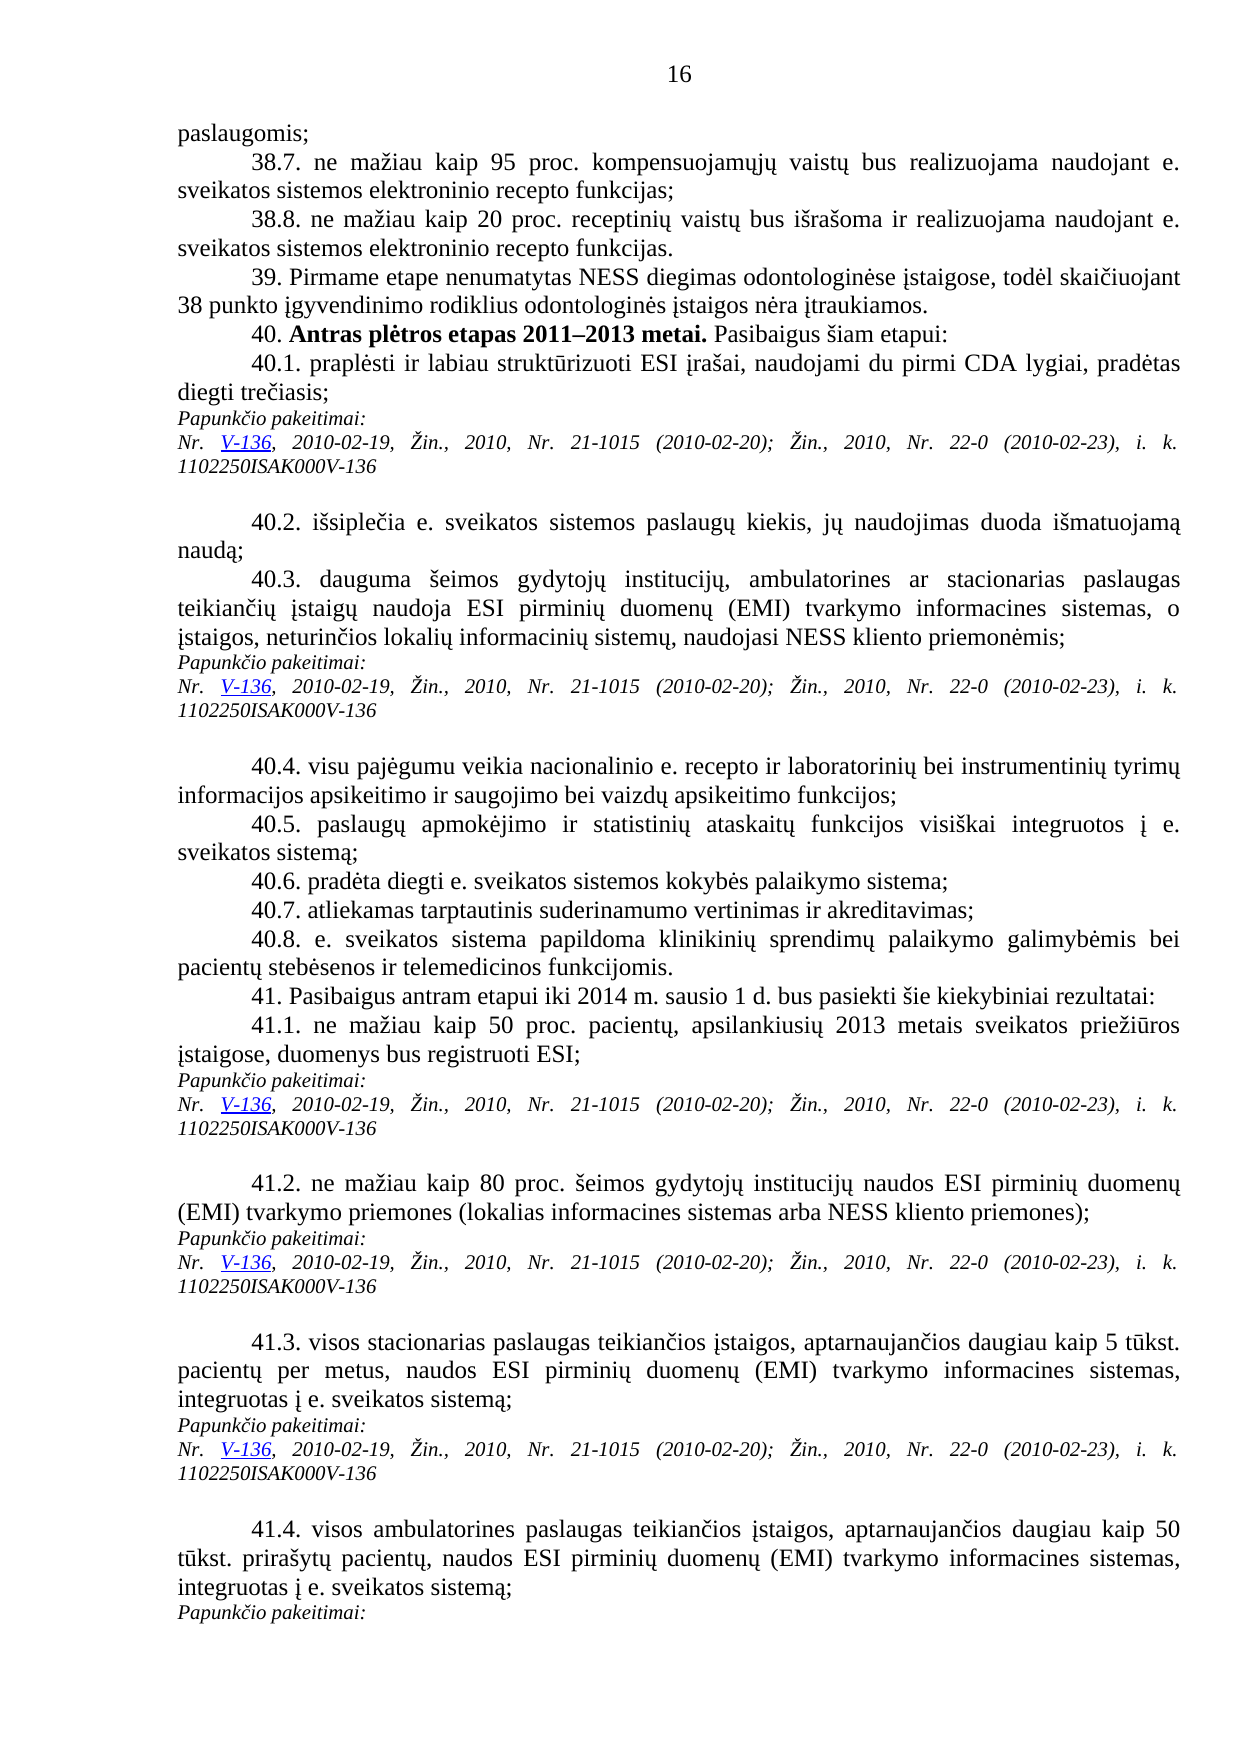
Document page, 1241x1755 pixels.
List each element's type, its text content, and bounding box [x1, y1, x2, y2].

text 41.4. visos ambulatorines paslaugas teikiančios įstaigos, aptarnaujančios daugiau kaip 50 tūkst. prirašytų pacientų, naudos ESI pirminių duomenų (EMI) tvarkymo informacines sistemas, integruotas į e. sveikatos sistemą; [177, 1514, 1181, 1600]
text 38.7. ne mažiau kaip 95 proc. kompensuojamųjų vaistų bus realizuojama naudojant e. sveikatos sistemos elektroninio recepto funkcijas; [177, 147, 1181, 204]
text Nr. V-136, 2010-02-19, Žin., 2010, Nr. 21-1015 (2010-02-20); Žin., 2010, Nr. 22-0 (2010-02-23), i. k. 1102250ISAK000V-136 [177, 1092, 1181, 1140]
text 40.6. pradėta diegti e. sveikatos sistemos kokybės palaikymo sistema; [177, 866, 1181, 895]
text 41.1. ne mažiau kaip 50 proc. pacientų, apsilankiusių 2013 metais sveikatos priežiūros įstaigose, duomenys bus registruoti ESI; [177, 1010, 1181, 1067]
text Papunkčio pakeitimai: [177, 1067, 1181, 1092]
text 39. Pirmame etape nenumatytas NESS diegimas odontologinėse įstaigose, todėl skaičiuojant 38 punkto įgyvendinimo rodiklius odontologinės įstaigos nėra įtraukiamos. [177, 262, 1181, 319]
text 41.2. ne mažiau kaip 80 proc. šeimos gydytojų institucijų naudos ESI pirminių duomenų (EMI) tvarkymo priemones (lokalias informacines sistemas arba NESS kliento priemones); [177, 1168, 1181, 1226]
text 40.2. išsiplečia e. sveikatos sistemos paslaugų kiekis, jų naudojimas duoda išmatuojamą naudą; [177, 507, 1181, 564]
text Papunkčio pakeitimai: [177, 1226, 1181, 1250]
text Papunkčio pakeitimai: [177, 650, 1181, 674]
text 40.8. e. sveikatos sistema papildoma klinikinių sprendimų palaikymo galimybėmis bei pacientų stebėsenos ir telemedicinos funkcijomis. [177, 924, 1181, 981]
text 41. Pasibaigus antram etapui iki 2014 m. sausio 1 d. bus pasiekti šie kiekybiniai rezultatai: [177, 981, 1181, 1010]
text Papunkčio pakeitimai: [177, 1413, 1181, 1437]
text Nr. V-136, 2010-02-19, Žin., 2010, Nr. 21-1015 (2010-02-20); Žin., 2010, Nr. 22-0 (2010-02-23), i. k. 1102250ISAK000V-136 [177, 674, 1181, 722]
text 41.3. visos stacionarias paslaugas teikiančios įstaigos, aptarnaujančios daugiau kaip 5 tūkst. pacientų per metus, naudos ESI pirminių duomenų (EMI) tvarkymo informacines sistemas, integruotas į e. sveikatos sistemą; [177, 1327, 1181, 1413]
text 40.3. dauguma šeimos gydytojų institucijų, ambulatorines ar stacionarias paslaugas teikiančių įstaigų naudoja ESI pirminių duomenų (EMI) tvarkymo informacines sistemas, o įstaigos, neturinčios lokalių informacinių sistemų, naudojasi NESS kliento priemonėmis; [177, 564, 1181, 650]
text 40. Antras plėtros etapas 2011–2013 metai. Pasibaigus šiam etapui: [177, 319, 1181, 348]
text Nr. V-136, 2010-02-19, Žin., 2010, Nr. 21-1015 (2010-02-20); Žin., 2010, Nr. 22-0 (2010-02-23), i. k. 1102250ISAK000V-136 [177, 430, 1181, 478]
text 40.4. visu pajėgumu veikia nacionalinio e. recepto ir laboratorinių bei instrumentinių tyrimų informacijos apsikeitimo ir saugojimo bei vaizdų apsikeitimo funkcijos; [177, 751, 1181, 809]
text Nr. V-136, 2010-02-19, Žin., 2010, Nr. 21-1015 (2010-02-20); Žin., 2010, Nr. 22-0 (2010-02-23), i. k. 1102250ISAK000V-136 [177, 1250, 1181, 1298]
text Papunkčio pakeitimai: [177, 1600, 1181, 1624]
text 38.8. ne mažiau kaip 20 proc. receptinių vaistų bus išrašoma ir realizuojama naudojant e. sveikatos sistemos elektroninio recepto funkcijas. [177, 204, 1181, 262]
text Nr. V-136, 2010-02-19, Žin., 2010, Nr. 21-1015 (2010-02-20); Žin., 2010, Nr. 22-0 (2010-02-23), i. k. 1102250ISAK000V-136 [177, 1437, 1181, 1485]
text Papunkčio pakeitimai: [177, 406, 1181, 430]
text 40.7. atliekamas tarptautinis suderinamumo vertinimas ir akreditavimas; [177, 895, 1181, 924]
text paslaugomis; [177, 118, 1181, 147]
text 40.1. praplėsti ir labiau struktūrizuoti ESI įrašai, naudojami du pirmi CDA lygiai, pradėtas diegti trečiasis; [177, 348, 1181, 406]
text 40.5. paslaugų apmokėjimo ir statistinių ataskaitų funkcijos visiškai integruotos į e. sveikatos sistemą; [177, 809, 1181, 866]
